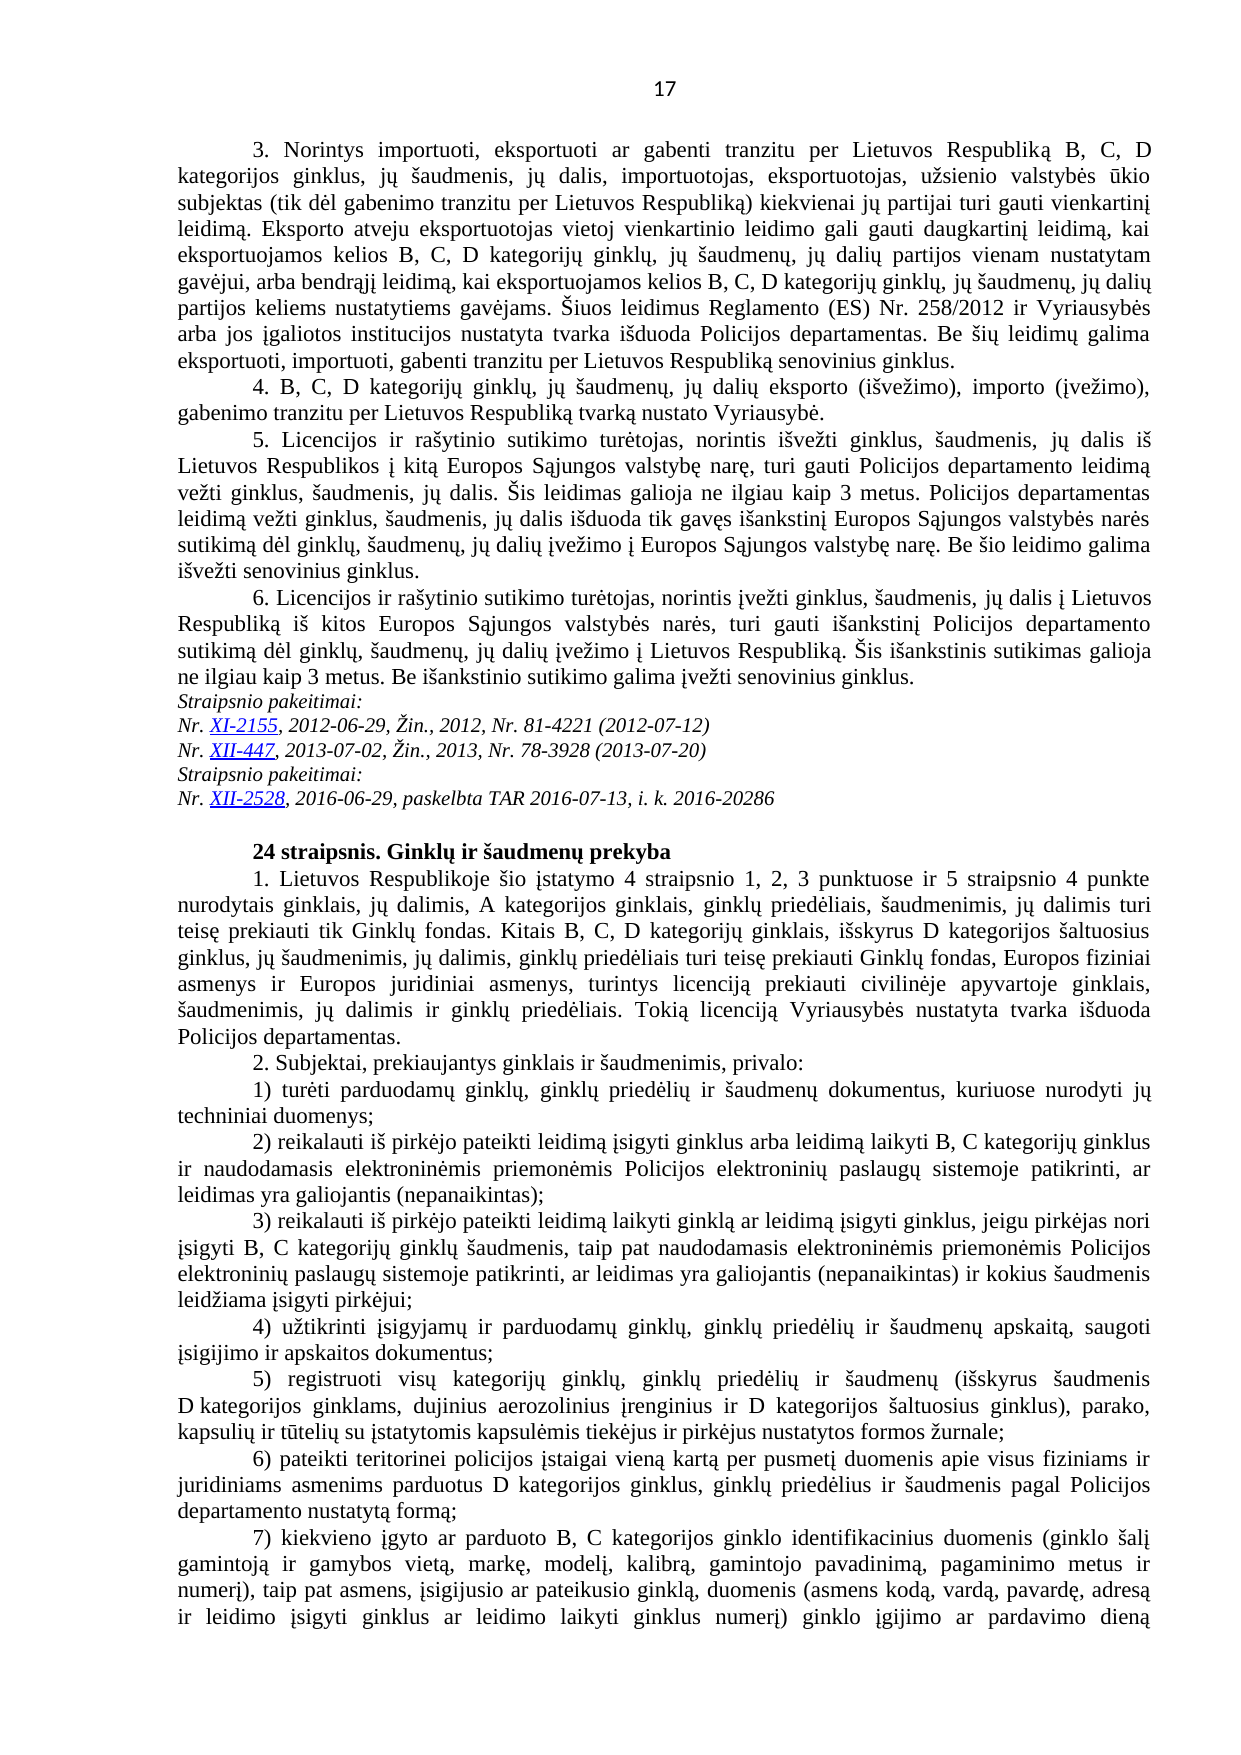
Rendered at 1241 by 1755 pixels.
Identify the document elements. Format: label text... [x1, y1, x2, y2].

text 4) užtikrinti įsigyjamų ir parduodamų ginklų, ginklų priedėlių ir šaudmenų apskaitą, saugoti įsigijimo ir apskaitos dokumentus; [177, 1313, 1152, 1366]
text 3. Norintys importuoti, eksportuoti ar gabenti tranzitu per Lietuvos Respubliką B, C, D kategorijos ginklus, jų šaudmenis, jų dalis, importuotojas, eksportuotojas, užsienio valstybės ūkio subjektas (tik dėl gabenimo tranzitu per Lietuvos Respubliką) kiekvienai jų partijai turi gauti vienkartinį leidimą. Eksporto atveju eksportuotojas vietoj vienkartinio leidimo gali gauti daugkartinį leidimą, kai eksportuojamos kelios B, C, D kategorijų ginklų, jų šaudmenų, jų dalių partijos vienam nustatytam gavėjui, arba bendrąjį leidimą, kai eksportuojamos kelios B, C, D kategorijų ginklų, jų šaudmenų, jų dalių partijos keliems nustatytiems gavėjams. Šiuos leidimus Reglamento (ES) Nr. 258/2012 ir Vyriausybės arba jos įgaliotos institucijos nustatyta tvarka išduoda Policijos departamentas. Be šių leidimų galima eksportuoti, importuoti, gabenti tranzitu per Lietuvos Respubliką senovinius ginklus. [177, 136, 1152, 373]
text Nr. XI-2155, 2012-06-29, Žin., 2012, Nr. 81-4221 (2012-07-12) [177, 713, 1152, 737]
text 1) turėti parduodamų ginklų, ginklų priedėlių ir šaudmenų dokumentus, kuriuose nurodyti jų techniniai duomenys; [177, 1076, 1152, 1128]
text 6. Licencijos ir rašytinio sutikimo turėtojas, norintis įvežti ginklus, šaudmenis, jų dalis į Lietuvos Respubliką iš kitos Europos Sąjungos valstybės narės, turi gauti išankstinį Policijos departamento sutikimą dėl ginklų, šaudmenų, jų dalių įvežimo į Lietuvos Respubliką. Šis išankstinis sutikimas galioja ne ilgiau kaip 3 metus. Be išankstinio sutikimo galima įvežti senovinius ginklus. [177, 584, 1152, 689]
text 7) kiekvieno įgyto ar parduoto B, C kategorijos ginklo identifikacinius duomenis (ginklo šalį gamintoją ir gamybos vietą, markę, modelį, kalibrą, gamintojo pavadinimą, pagaminimo metus ir numerį), taip pat asmens, įsigijusio ar pateikusio ginklą, duomenis (asmens kodą, vardą, pavardę, adresą ir leidimo įsigyti ginklus ar leidimo laikyti ginklus numerį) ginklo įgijimo ar pardavimo dieną [177, 1524, 1152, 1629]
text Nr. XII-447, 2013-07-02, Žin., 2013, Nr. 78-3928 (2013-07-20) [177, 737, 1152, 762]
text Straipsnio pakeitimai: [177, 689, 1152, 713]
text Nr. XII-2528, 2016-06-29, paskelbta TAR 2016-07-13, i. k. 2016-20286 [177, 786, 1152, 810]
text 5. Licencijos ir rašytinio sutikimo turėtojas, norintis išvežti ginklus, šaudmenis, jų dalis iš Lietuvos Respublikos į kitą Europos Sąjungos valstybę narę, turi gauti Policijos departamento leidimą vežti ginklus, šaudmenis, jų dalis. Šis leidimas galioja ne ilgiau kaip 3 metus. Policijos departamentas leidimą vežti ginklus, šaudmenis, jų dalis išduoda tik gavęs išankstinį Europos Sąjungos valstybės narės sutikimą dėl ginklų, šaudmenų, jų dalių įvežimo į Europos Sąjungos valstybę narę. Be šio leidimo galima išvežti senovinius ginklus. [177, 426, 1152, 584]
text Straipsnio pakeitimai: [177, 762, 1152, 786]
text 1. Lietuvos Respublikoje šio įstatymo 4 straipsnio 1, 2, 3 punktuose ir 5 straipsnio 4 punkte nurodytais ginklais, jų dalimis, A kategorijos ginklais, ginklų priedėliais, šaudmenimis, jų dalimis turi teisę prekiauti tik Ginklų fondas. Kitais B, C, D kategorijų ginklais, išskyrus D kategorijos šaltuosius ginklus, jų šaudmenimis, jų dalimis, ginklų priedėliais turi teisę prekiauti Ginklų fondas, Europos fiziniai asmenys ir Europos juridiniai asmenys, turintys licenciją prekiauti civilinėje apyvartoje ginklais, šaudmenimis, jų dalimis ir ginklų priedėliais. Tokią licenciją Vyriausybės nustatyta tvarka išduoda Policijos departamentas. [177, 865, 1152, 1049]
text 2. Subjektai, prekiaujantys ginklais ir šaudmenimis, privalo: [177, 1049, 1152, 1076]
text 3) reikalauti iš pirkėjo pateikti leidimą laikyti ginklą ar leidimą įsigyti ginklus, jeigu pirkėjas nori įsigyti B, C kategorijų ginklų šaudmenis, taip pat naudodamasis elektroninėmis priemonėmis Policijos elektroninių paslaugų sistemoje patikrinti, ar leidimas yra galiojantis (nepanaikintas) ir kokius šaudmenis leidžiama įsigyti pirkėjui; [177, 1207, 1152, 1313]
text 4. B, C, D kategorijų ginklų, jų šaudmenų, jų dalių eksporto (išvežimo), importo (įvežimo), gabenimo tranzitu per Lietuvos Respubliką tvarką nustato Vyriausybė. [177, 373, 1152, 426]
text 24 straipsnis. Ginklų ir šaudmenų prekyba [177, 838, 1152, 865]
text 5) registruoti visų kategorijų ginklų, ginklų priedėlių ir šaudmenų (išskyrus šaudmenis D kategorijos ginklams, dujinius aerozolinius įrenginius ir D kategorijos šaltuosius ginklus), parako, kapsulių ir tūtelių su įstatytomis kapsulėmis tiekėjus ir pirkėjus nustatytos formos žurnale; [177, 1366, 1152, 1444]
text 2) reikalauti iš pirkėjo pateikti leidimą įsigyti ginklus arba leidimą laikyti B, C kategorijų ginklus ir naudodamasis elektroninėmis priemonėmis Policijos elektroninių paslaugų sistemoje patikrinti, ar leidimas yra galiojantis (nepanaikintas); [177, 1128, 1152, 1207]
text 6) pateikti teritorinei policijos įstaigai vieną kartą per pusmetį duomenis apie visus fiziniams ir juridiniams asmenims parduotus D kategorijos ginklus, ginklų priedėlius ir šaudmenis pagal Policijos departamento nustatytą formą; [177, 1444, 1152, 1524]
